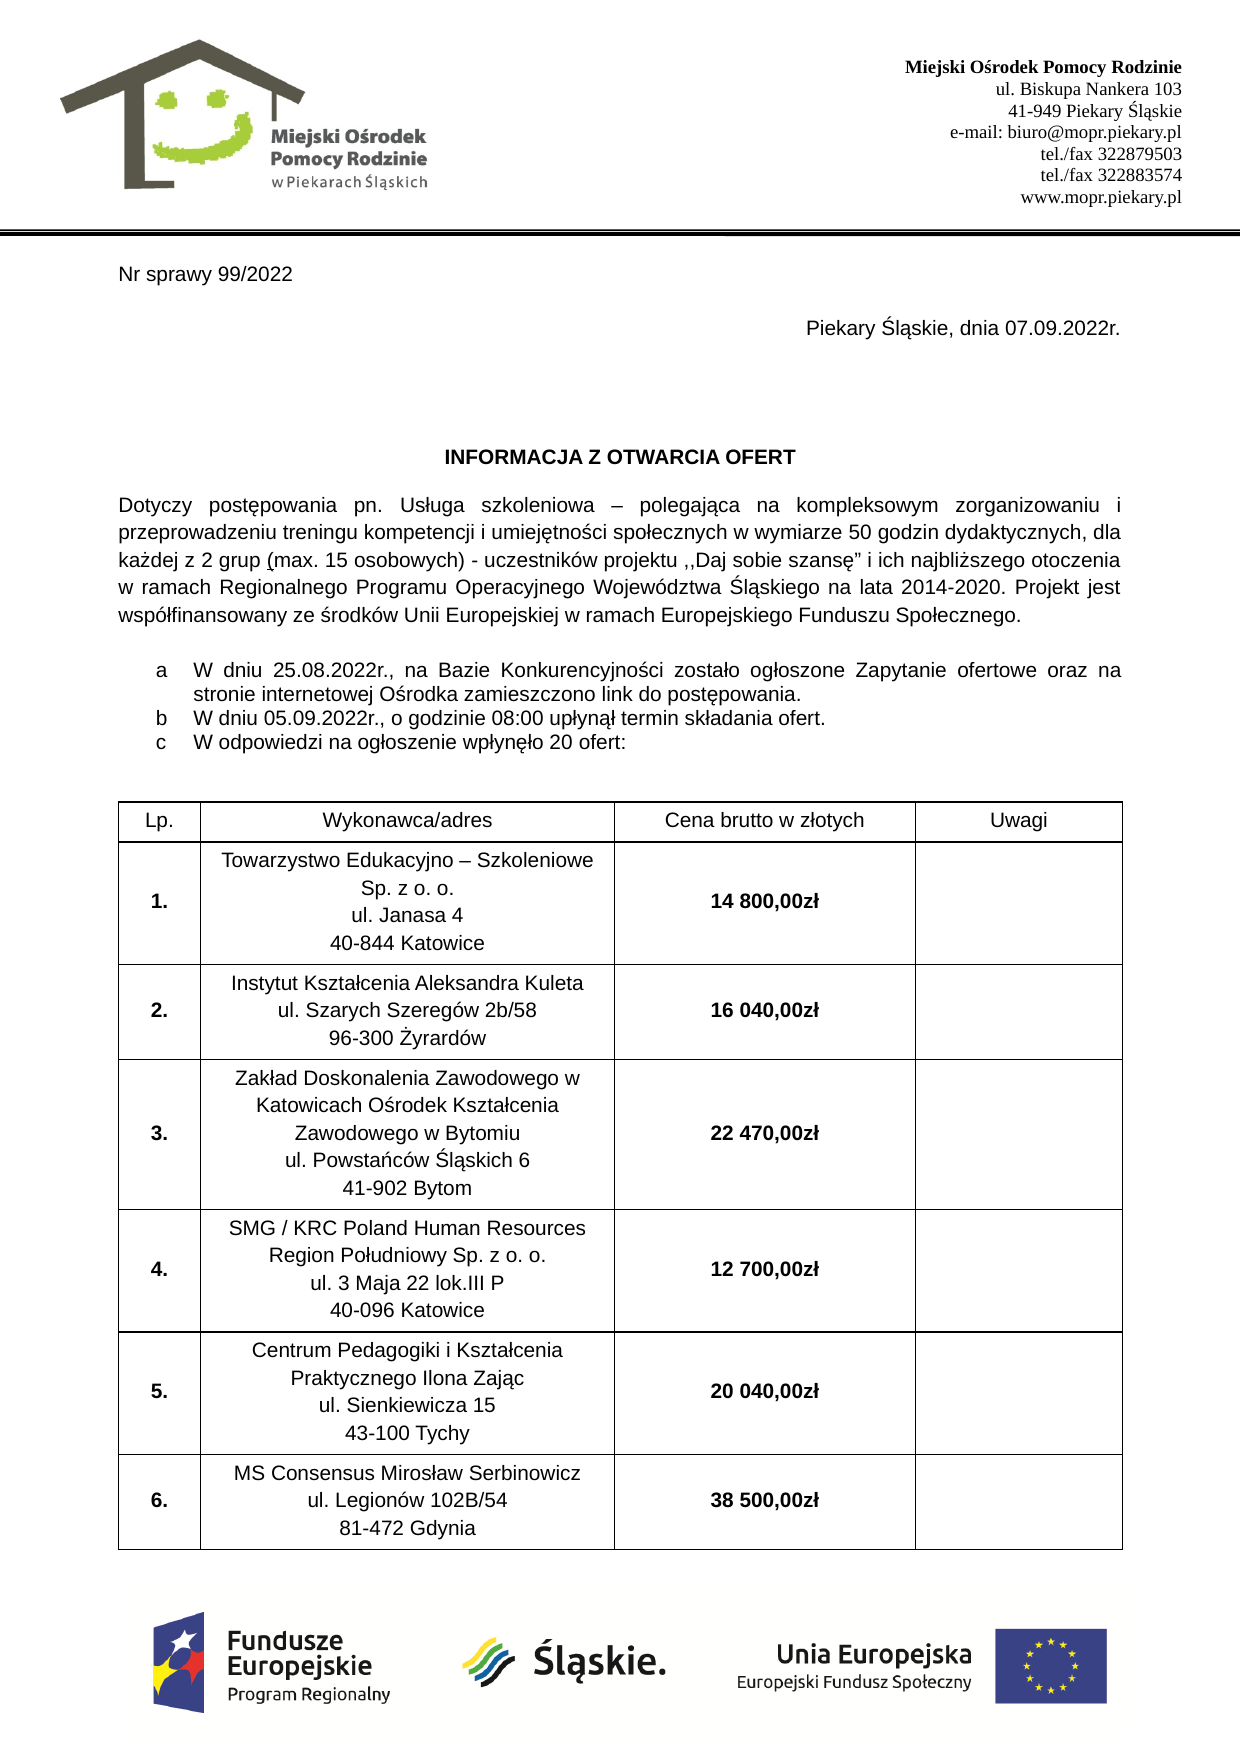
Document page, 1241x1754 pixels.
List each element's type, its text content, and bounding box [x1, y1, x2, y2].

table_cell 14 800,00zł [615, 843, 915, 964]
table_cell [916, 1333, 1122, 1454]
table_header Wykonawca/adres [201, 803, 614, 841]
table_cell Towarzystwo Edukacyjno – Szkoleniowe Sp. z o. o. ul. Janasa 4 40-844 Katowice [201, 843, 614, 964]
table_cell 5. [119, 1333, 200, 1454]
table_cell [916, 1455, 1122, 1549]
list W dniu 25.08.2022r., na Bazie Konkurencyjności zostało ogłoszone Zapytanie ofertowe oraz na stronie internetowej Ośrodka zamieszczono link do postępowania. [156, 658, 1122, 706]
table_cell 16 040,00zł [615, 965, 915, 1059]
table_cell [916, 965, 1122, 1059]
list W dniu 05.09.2022r., o godzinie 08:00 upłynął termin składania ofert. [156, 706, 1122, 729]
table_cell 2. [119, 965, 200, 1059]
table_header Lp. [119, 803, 200, 841]
table_cell 4. [119, 1210, 200, 1331]
list W odpowiedzi na ogłoszenie wpłynęło 20 ofert: [156, 729, 1122, 753]
table_cell Zakład Doskonalenia Zawodowego w Katowicach Ośrodek Kształcenia Zawodowego w Bytomiu ul. Powstańców Śląskich 6 41-902 Bytom [201, 1060, 614, 1209]
table_header Uwagi [916, 803, 1122, 841]
table_cell 38 500,00zł [615, 1455, 915, 1549]
table_header Cena brutto w złotych [615, 803, 915, 841]
table_cell [916, 1060, 1122, 1209]
text Piekary Śląskie, dnia 07.09.2022r. [118, 315, 1122, 339]
picture [129, 1588, 1130, 1737]
table_cell 20 040,00zł [615, 1333, 915, 1454]
table_cell 1. [119, 843, 200, 964]
table_cell 3. [119, 1060, 200, 1209]
text Dotyczy postępowania pn. Usługa szkoleniowa – polegająca na kompleksowym zorganizowaniu i przeprowadzeniu treningu kompetencji i umiejętności społecznych w wymiarze 50 godzin dydaktycznych, dla każdej z 2 grup (max. 15 osobowych) - uczestników projektu ,,Daj sobie szansę” i ich najbliższego otoczenia w ramach Regionalnego Programu Operacyjnego Województwa Śląskiego na lata 2014-2020. Projekt jest współfinansowany ze środków Unii Europejskiej w ramach Europejskiego Funduszu Społecznego. [118, 493, 1122, 627]
table_cell 12 700,00zł [615, 1210, 915, 1331]
text INFORMACJA Z OTWARCIA OFERT [118, 445, 1122, 469]
table_cell Centrum Pedagogiki i Kształcenia Praktycznego Ilona Zając ul. Sienkiewicza 15 43-100 Tychy [201, 1333, 614, 1454]
picture [60, 3, 447, 217]
table_cell 6. [119, 1455, 200, 1549]
table_cell [916, 843, 1122, 964]
table_cell 22 470,00zł [615, 1060, 915, 1209]
table_cell SMG / KRC Poland Human Resources Region Południowy Sp. z o. o. ul. 3 Maja 22 lok.III P 40-096 Katowice [201, 1210, 614, 1331]
table_cell [916, 1210, 1122, 1331]
table_cell MS Consensus Mirosław Serbinowicz ul. Legionów 102B/54 81-472 Gdynia [201, 1455, 614, 1549]
table_cell Instytut Kształcenia Aleksandra Kuleta ul. Szarych Szeregów 2b/58 96-300 Żyrardów [201, 965, 614, 1059]
